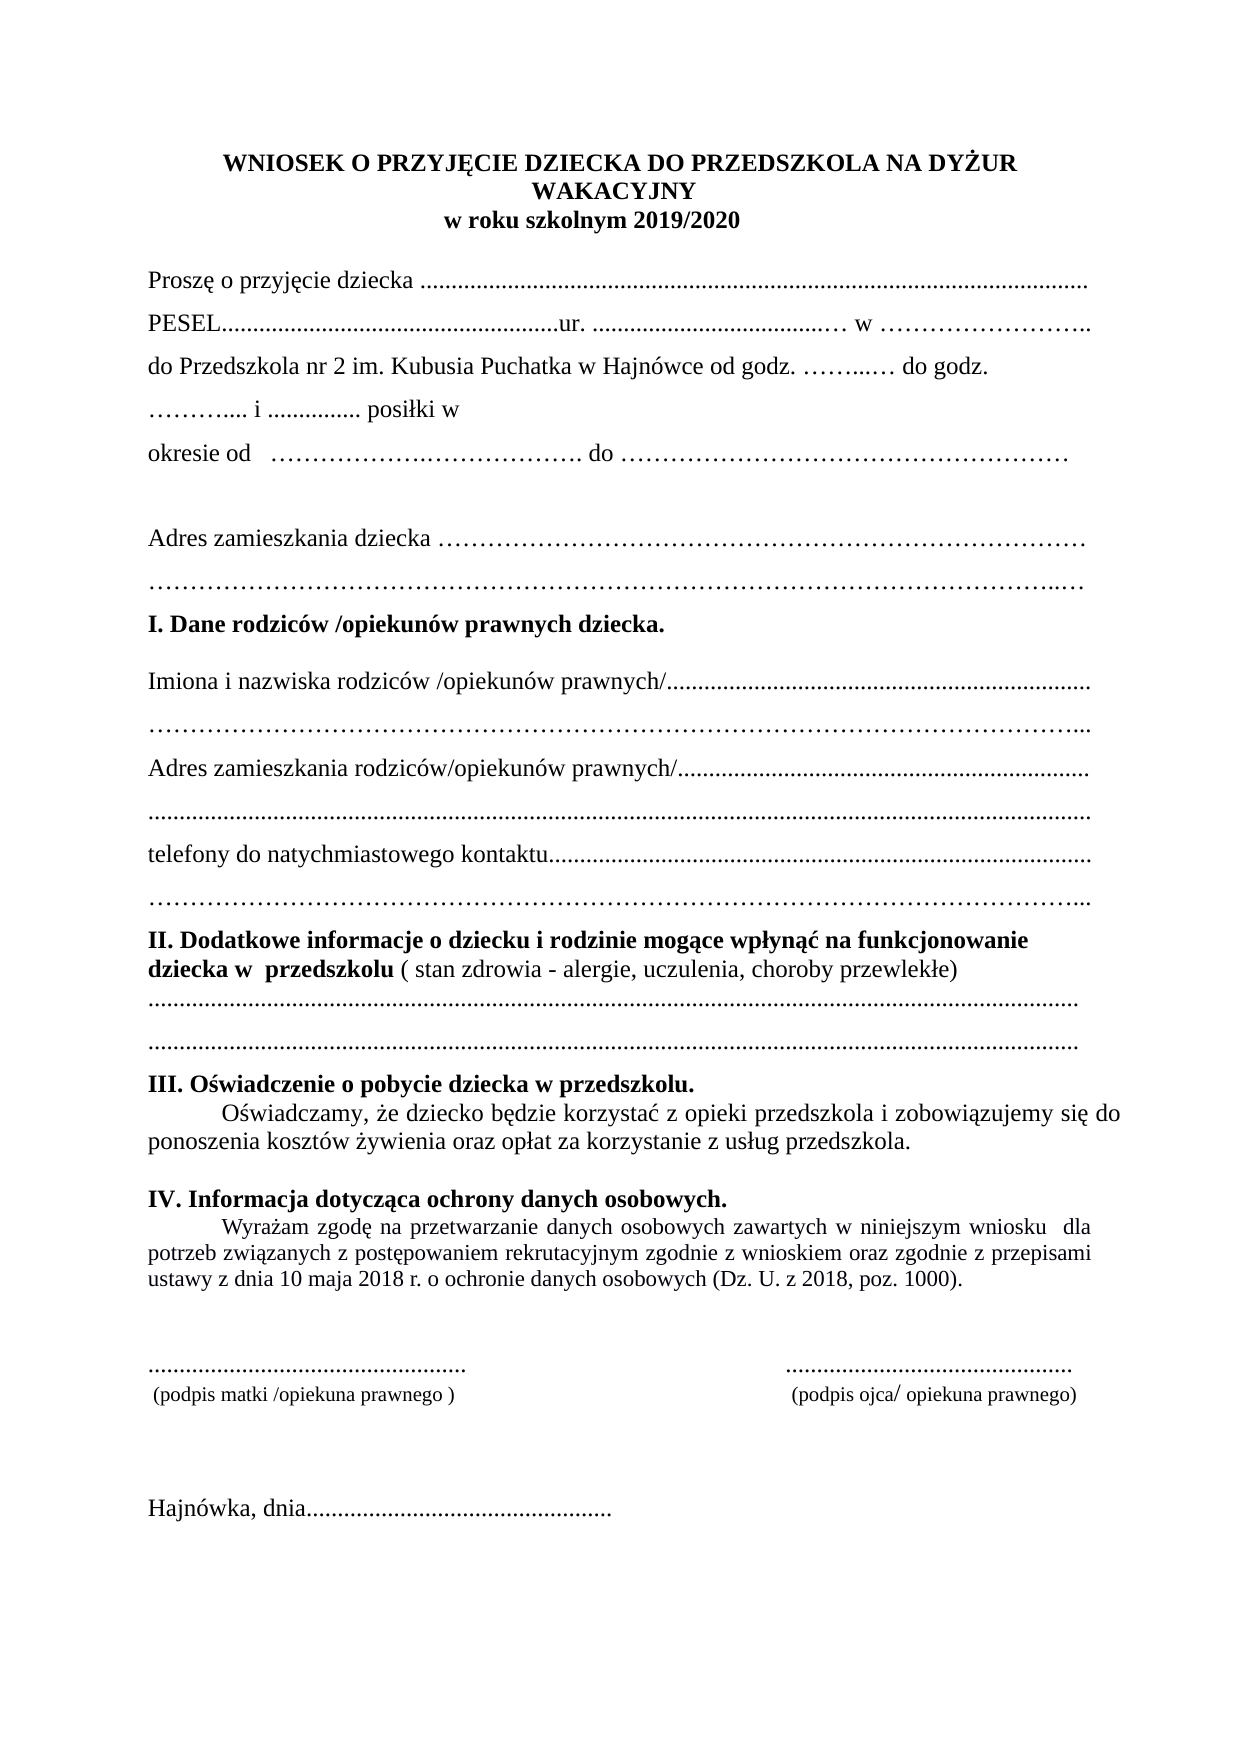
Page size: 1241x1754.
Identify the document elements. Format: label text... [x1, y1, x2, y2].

text ………………………………………………………………………………………………..… [148, 566, 1093, 594]
text ....................................................................................................................................................... [148, 796, 1093, 824]
text Proszę o przyjęcie dziecka ........................................................................................................... [148, 265, 1093, 294]
text II. Dodatkowe informacje o dziecku i rodzinie mogące wpłynąć na funkcjonowanie dziecka w przedszkolu ( stan zdrowia - alergie, uczulenia, choroby przewlekłe) [148, 925, 1093, 983]
text ..................................................................................................................................................... [148, 983, 1093, 1011]
text (podpis matki /opiekuna prawnego ) (podpis ojca/ opiekuna prawnego) [148, 1378, 1093, 1407]
text I. Dane rodziców /opiekunów prawnych dziecka. [148, 609, 1093, 638]
text …………………………………………………………………………………………………... [148, 882, 1093, 911]
text Adres zamieszkania rodziców/opiekunów prawnych/.................................................................. [148, 753, 1093, 781]
text Adres zamieszkania dziecka …………………………………………………………………… [148, 523, 1093, 551]
text Hajnówka, dnia................................................. [148, 1493, 1093, 1522]
text do Przedszkola nr 2 im. Kubusia Puchatka w Hajnówce od godz. ……...… do godz. ……….... i ............... posiłki w [148, 351, 1093, 423]
text WNIOSEK O PRZYJĘCIE DZIECKA DO PRZEDSZKOLA NA DYŻUR WAKACYJNY [148, 148, 1093, 205]
text Imiona i nazwiska rodziców /opiekunów prawnych/.................................................................... [148, 666, 1093, 695]
text okresie od ……………….………………. do ……………………………………………… [148, 438, 1093, 466]
text Wyrażam zgodę na przetwarzanie danych osobowych zawartych w niniejszym wniosku dla potrzeb związanych z postępowaniem rekrutacyjnym zgodnie z wnioskiem oraz zgodnie z przepisami ustawy z dnia 10 maja 2018 r. o ochronie danych osobowych (Dz. U. z 2018, poz. 1000). [148, 1213, 1093, 1292]
text …………………………………………………………………………………………………... [148, 709, 1093, 738]
text Oświadczamy, że dziecko będzie korzystać z opieki przedszkola i zobowiązujemy się do ponoszenia kosztów żywienia oraz opłat za korzystanie z usług przedszkola. [148, 1098, 1122, 1155]
text IV. Informacja dotycząca ochrony danych osobowych. [148, 1184, 1093, 1213]
text III. Oświadczenie o pobycie dziecka w przedszkolu. [148, 1069, 1093, 1098]
text ................................................... .............................................. [148, 1349, 1093, 1378]
text PESEL......................................................ur. .....................................… w …………………….. [148, 308, 1093, 337]
text telefony do natychmiastowego kontaktu....................................................................................... [148, 839, 1093, 868]
text ..................................................................................................................................................... [148, 1026, 1093, 1054]
text w roku szkolnym 2019/2020 [148, 205, 1093, 234]
